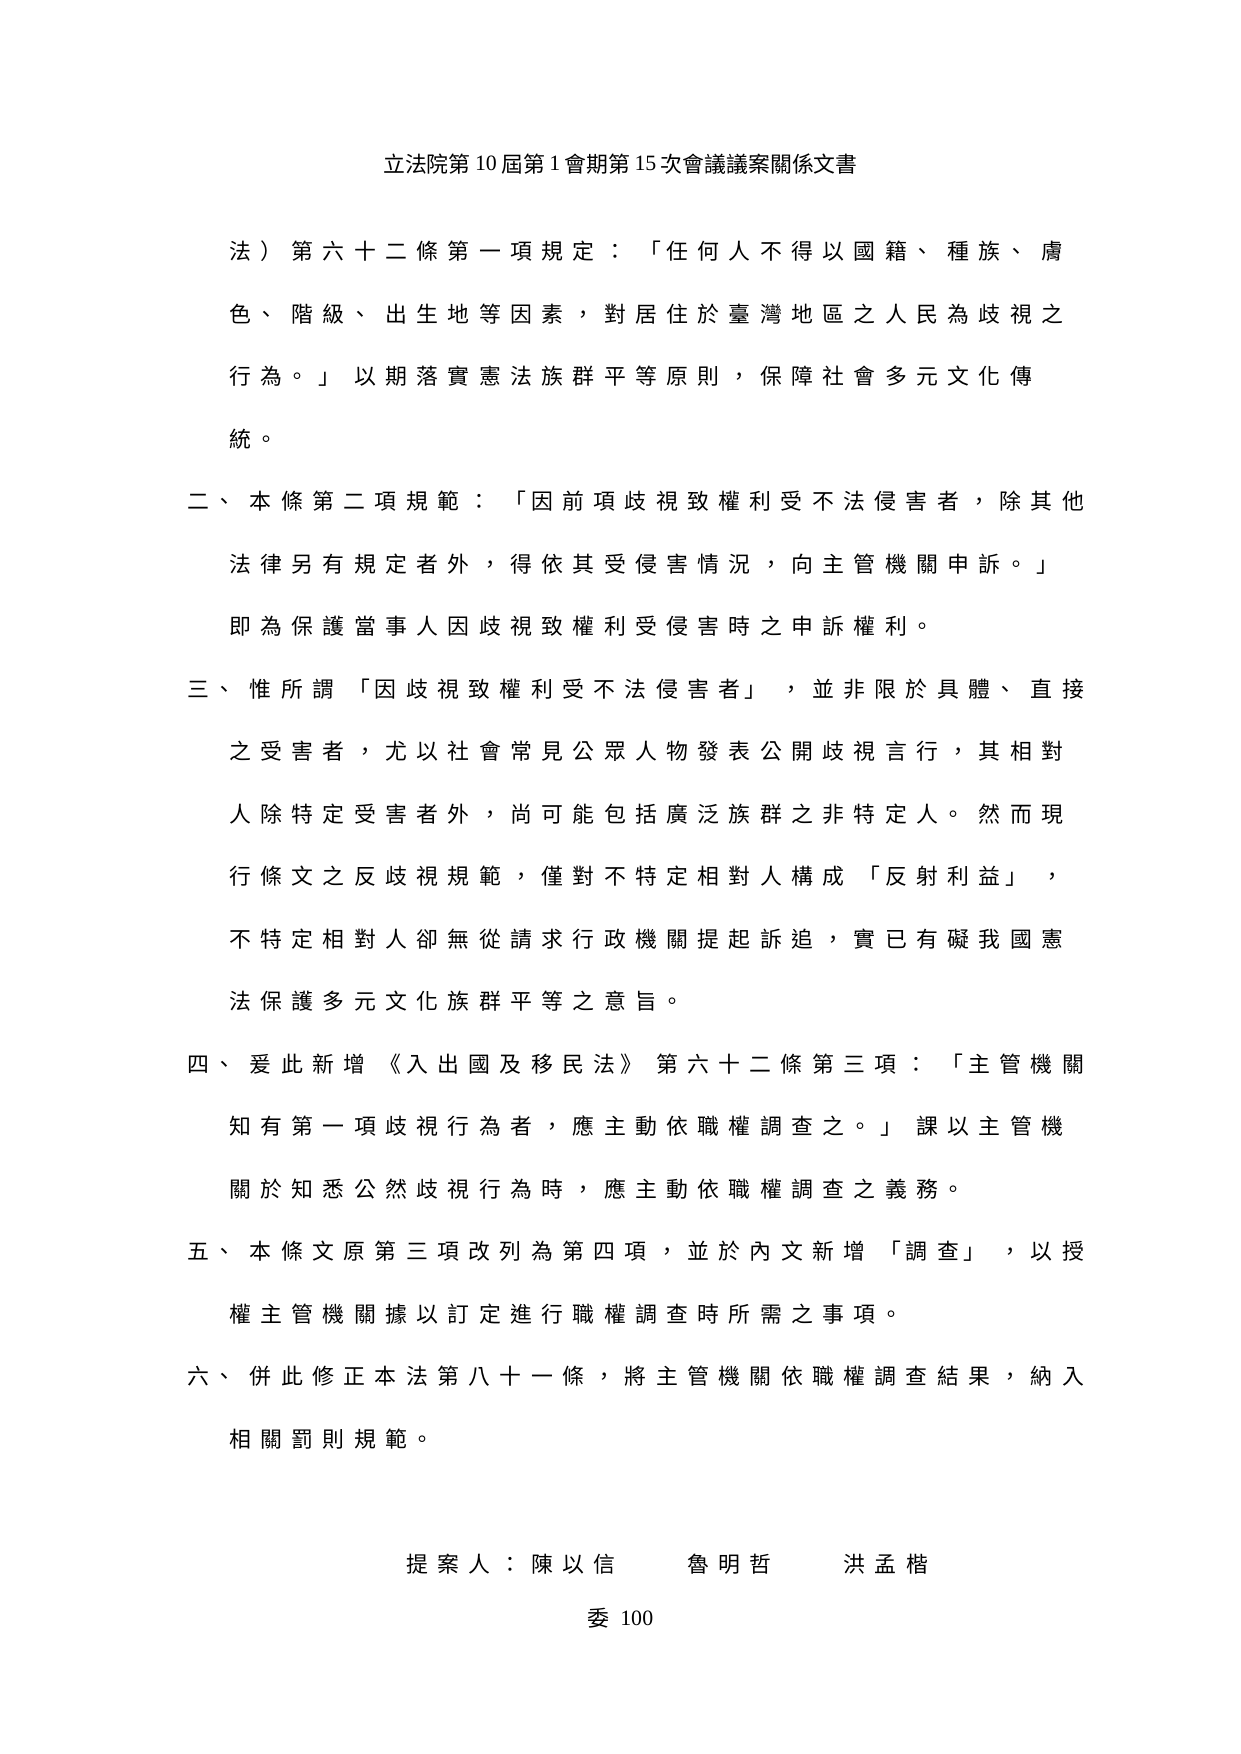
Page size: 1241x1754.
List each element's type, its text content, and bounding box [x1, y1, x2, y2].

text 六、併此修正本法第八十一條，將主管機關依職權調查結果，納入相關罰則規範。 [173, 1344, 1089, 1469]
text 三、惟所謂「因歧視致權利受不法侵害者」，並非限於具體、直接之受害者，尤以社會常見公眾人物發表公開歧視言行，其相對人除特定受害者外，尚可能包括廣泛族群之非特定人。然而現行條文之反歧視規範，僅對不特定相對人構成「反射利益」，不特定相對人卻無從請求行政機關提起訴追，實已有礙我國憲法保護多元文化族群平等之意旨。 [173, 656, 1089, 1031]
text 法）第六十二條第一項規定：「任何人不得以國籍、種族、膚色、階級、出生地等因素，對居住於臺灣地區之人民為歧視之行為。」以期落實憲法族群平等原則，保障社會多元文化傳統。 [173, 219, 1089, 469]
text 二、本條第二項規範：「因前項歧視致權利受不法侵害者，除其他法律另有規定者外，得依其受侵害情況，向主管機關申訴。」即為保護當事人因歧視致權利受侵害時之申訴權利。 [173, 469, 1089, 656]
text 四、爰此新增《入出國及移民法》第六十二條第三項：「主管機關知有第一項歧視行為者，應主動依職權調查之。」課以主管機關於知悉公然歧視行為時，應主動依職權調查之義務。 [173, 1031, 1089, 1219]
text 提案人：陳以信 魯明哲 洪孟楷 [393, 1531, 1023, 1594]
text 五、本條文原第三項改列為第四項，並於內文新增「調查」，以授權主管機關據以訂定進行職權調查時所需之事項。 [173, 1219, 1089, 1344]
